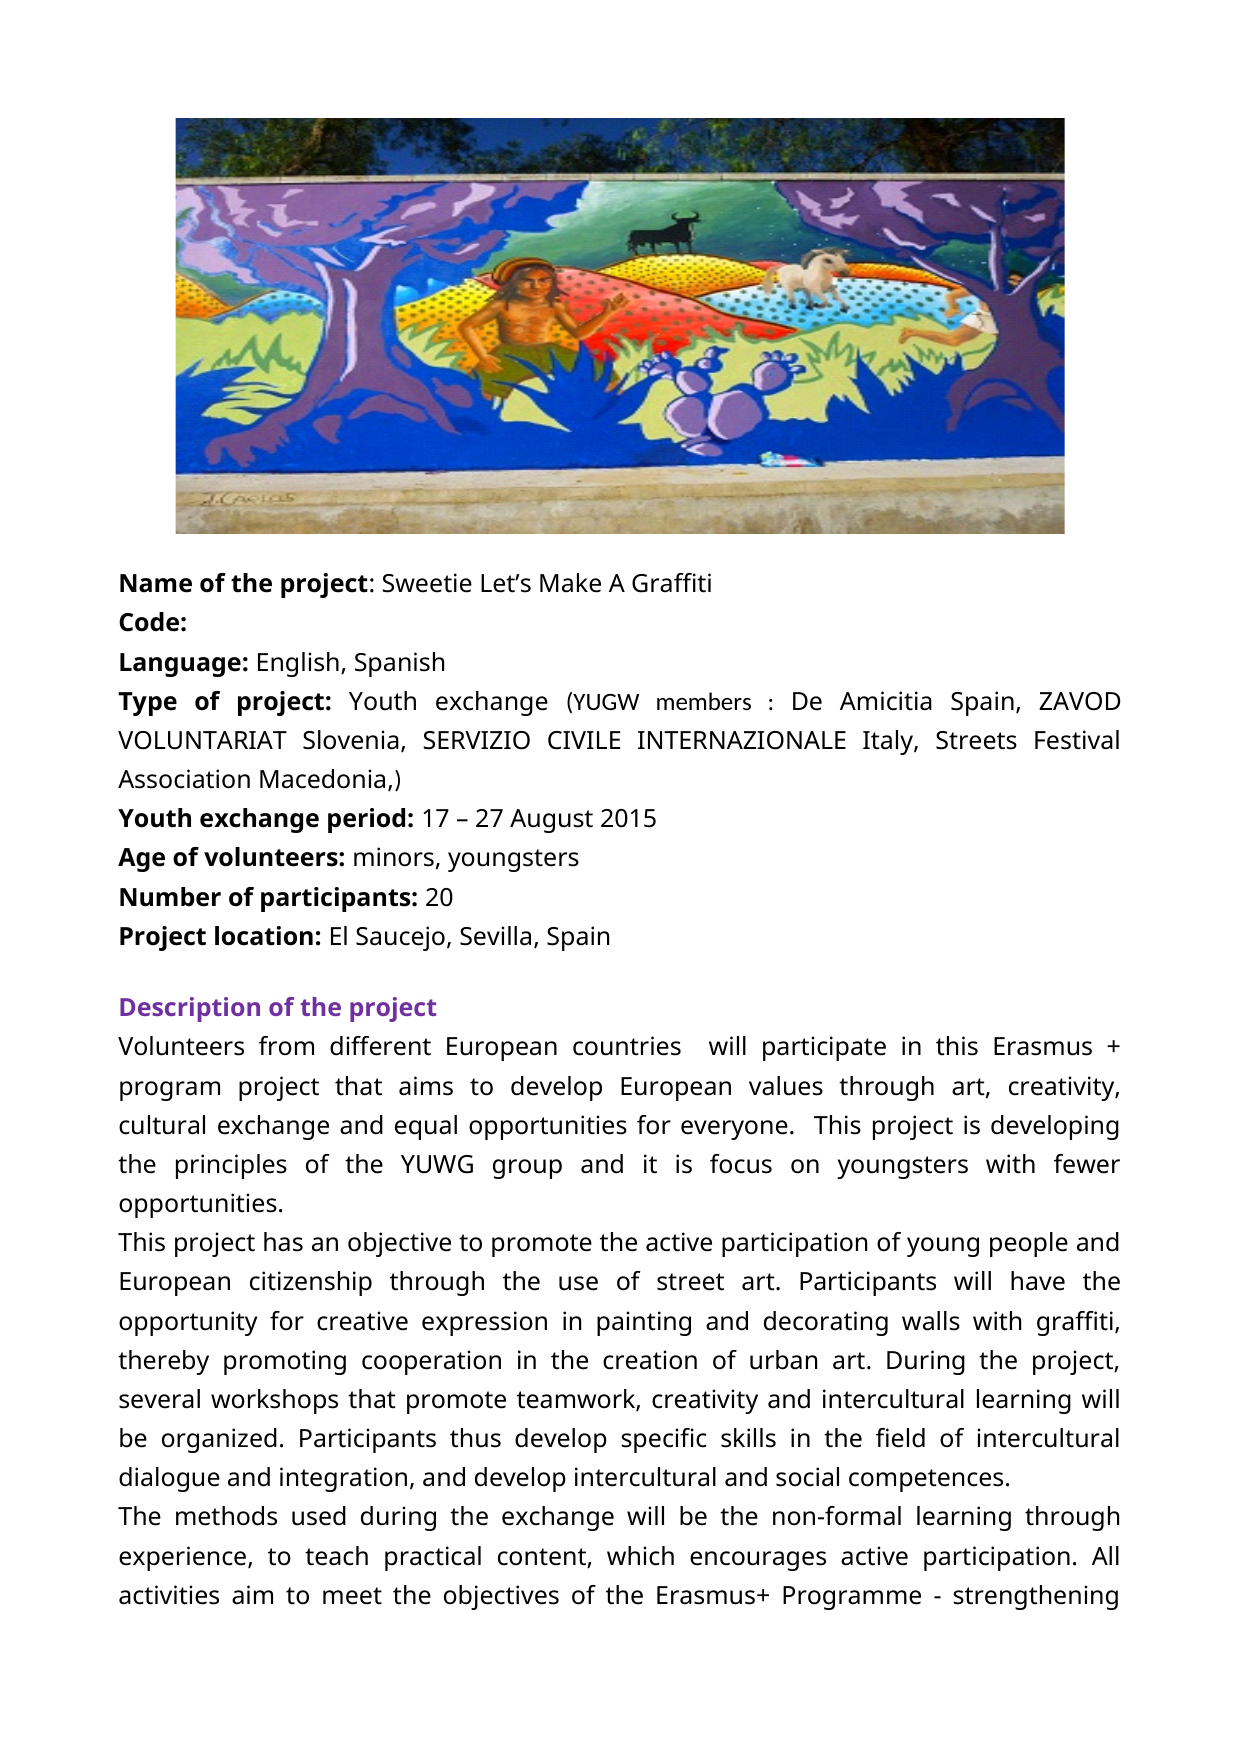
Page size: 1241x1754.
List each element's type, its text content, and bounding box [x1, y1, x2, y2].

text Volunteers from different European countries will participate in this Erasmus + program project that aims to develop European values through art, creativity, cultural exchange and equal opportunities for everyone. This project is developing the principles of the YUWG group and it is focus on youngsters with fewer opportunities. [118, 1029, 1122, 1220]
text Type of project: Youth exchange (YUGW members : De Amicitia Spain, ZAVOD VOLUNTARIAT Slovenia, SERVIZIO CIVILE INTERNAZIONALE Italy, Streets Festival Association Macedonia,) [118, 683, 1122, 796]
text Youth exchange period: 17 – 27 August 2015 [118, 801, 1122, 835]
text Description of the project [118, 990, 1122, 1024]
text This project has an objective to promote the active participation of young people and European citizenship through the use of street art. Participants will have the opportunity for creative expression in painting and decorating walls with graffiti, thereby promoting cooperation in the creation of urban art. During the project, several workshops that promote teamwork, creativity and intercultural learning will be organized. Participants thus develop specific skills in the field of intercultural dialogue and integration, and develop intercultural and social competences. [118, 1225, 1122, 1494]
text Number of participants: 20 [118, 879, 1122, 913]
text The methods used during the exchange will be the non-formal learning through experience, to teach practical content, which encourages active participation. All activities aim to meet the objectives of the Erasmus+ Programme - strengthening [118, 1499, 1122, 1611]
text Age of volunteers: minors, youngsters [118, 840, 1122, 874]
text Code: Language: English, Spanish [118, 605, 1122, 678]
text Project location: El Saucejo, Sevilla, Spain [118, 918, 1122, 952]
text Name of the project: Sweetie Let’s Make A Graffiti [118, 566, 1122, 600]
